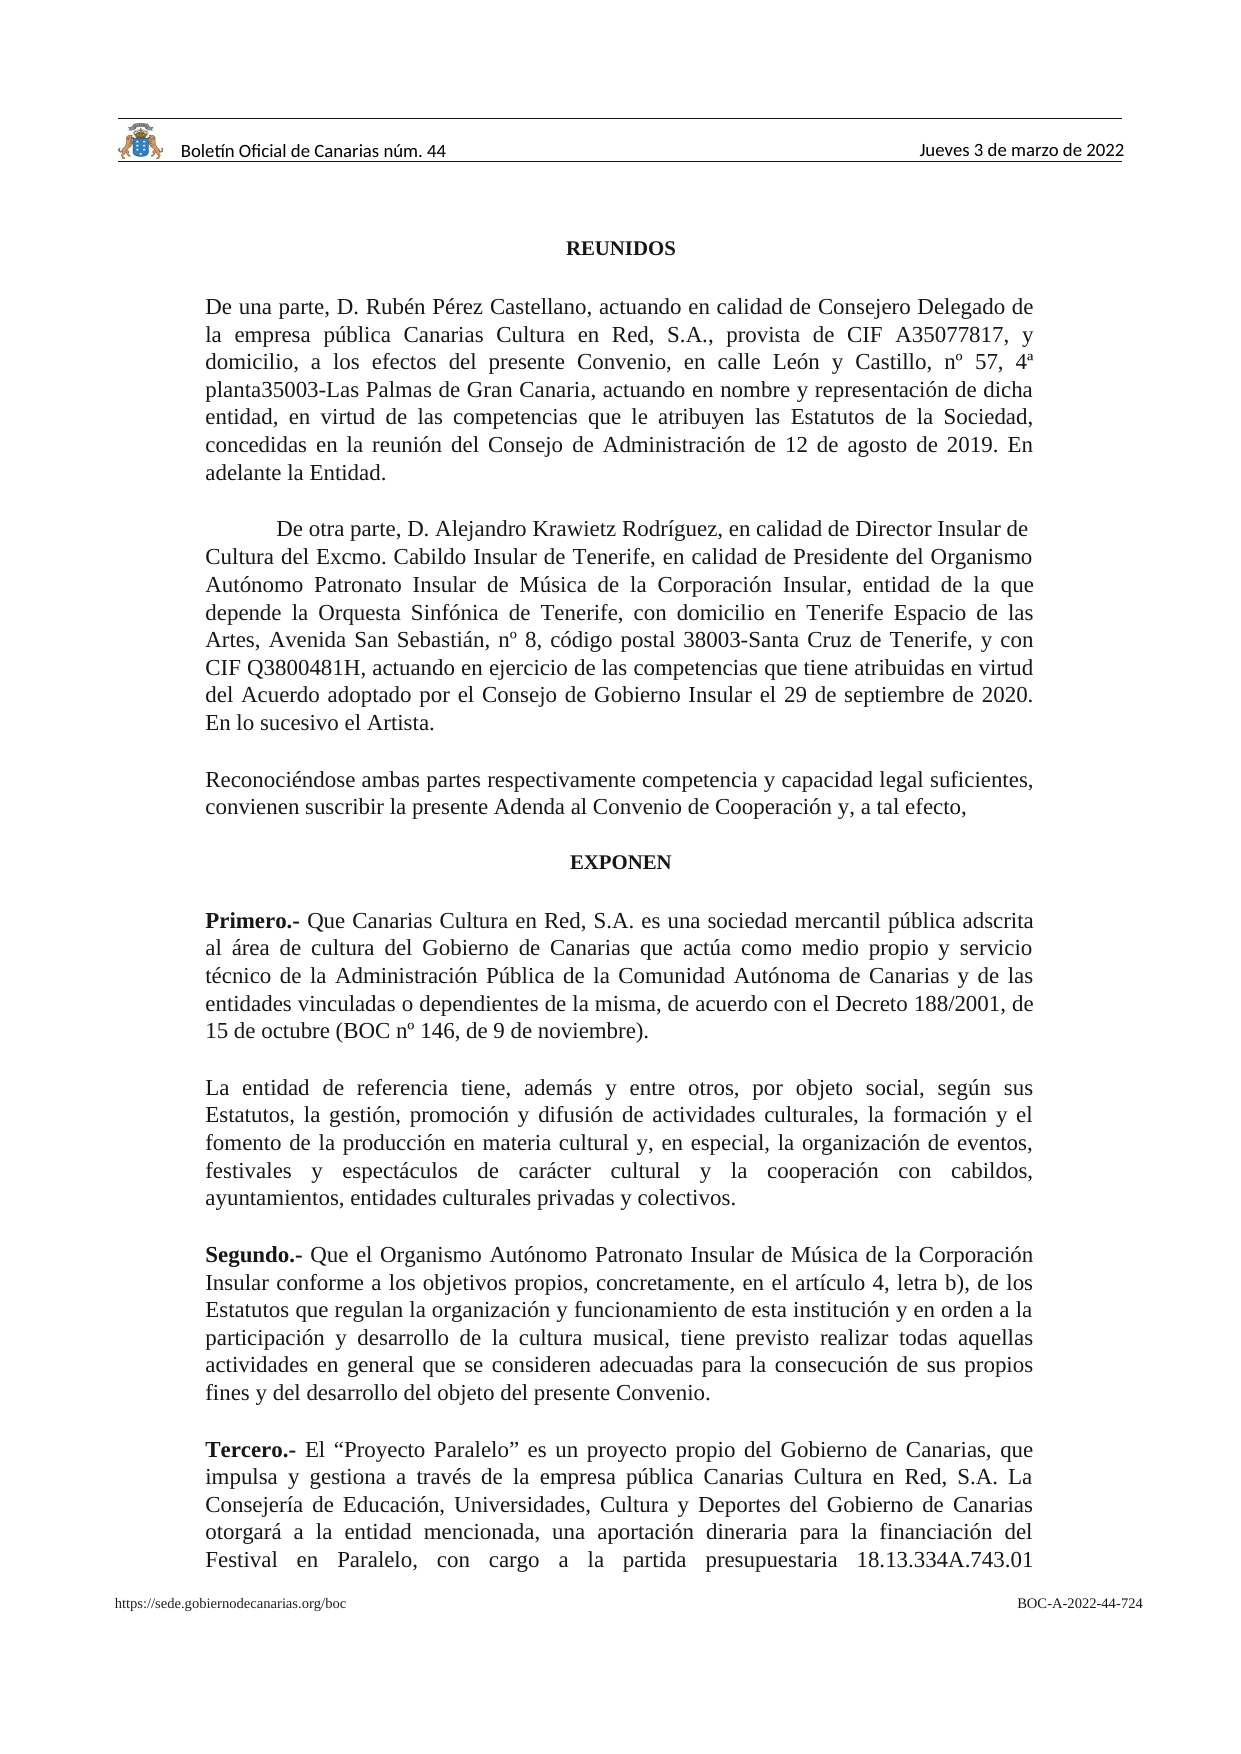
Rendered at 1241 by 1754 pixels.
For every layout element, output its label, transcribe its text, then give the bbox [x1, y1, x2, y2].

subtitle EXPONEN [207, 850, 1035, 874]
text De una parte, D. Rubén Pérez Castellano, actuando en calidad de Consejero Delegado de la empresa pública Canarias Cultura en Red, S.A., provista de CIF A35077817, y domicilio, a los efectos del presente Convenio, en calle León y Castillo, nº 57, 4ª planta35003-Las Palmas de Gran Canaria, actuando en nombre y representación de dicha entidad, en virtud de las competencias que le atribuyen las Estatutos de la Sociedad, concedidas en la reunión del Consejo de Administración de 12 de agosto de 2019. En adelante la Entidad. [205, 293, 1035, 485]
text Reconociéndose ambas partes respectivamente competencia y capacidad legal suficientes, convienen suscribir la presente Adenda al Convenio de Cooperación y, a tal efecto, [205, 766, 1035, 820]
text Cultura del Excmo. Cabildo Insular de Tenerife, en calidad de Presidente del Organismo Autónomo Patronato Insular de Música de la Corporación Insular, entidad de la que depende la Orquesta Sinfónica de Tenerife, con domicilio en Tenerife Espacio de las Artes, Avenida San Sebastián, nº 8, código postal 38003-Santa Cruz de Tenerife, y con CIF Q3800481H, actuando en ejercicio de las competencias que tiene atribuidas en virtud del Acuerdo adoptado por el Consejo de Gobierno Insular el 29 de septiembre de 2020. En lo sucesivo el Artista. [205, 543, 1035, 735]
subtitle REUNIDOS [207, 236, 1035, 260]
text La entidad de referencia tiene, además y entre otros, por objeto social, según sus Estatutos, la gestión, promoción y difusión de actividades culturales, la formación y el fomento de la producción en materia cultural y, en especial, la organización de eventos, festivales y espectáculos de carácter cultural y la cooperación con cabildos, ayuntamientos, entidades culturales privadas y colectivos. [205, 1074, 1035, 1211]
text Segundo.- Que el Organismo Autónomo Patronato Insular de Música de la Corporación Insular conforme a los objetivos propios, concretamente, en el artículo 4, letra b), de los Estatutos que regulan la organización y funcionamiento de esta institución y en orden a la participación y desarrollo de la cultura musical, tiene previsto realizar todas aquellas actividades en general que se consideren adecuadas para la consecución de sus propios fines y del desarrollo del objeto del presente Convenio. [205, 1241, 1035, 1405]
text De otra parte, D. Alejandro Krawietz Rodríguez, en calidad de Director Insular de [201, 515, 1035, 542]
text Tercero.- El “Proyecto Paralelo” es un proyecto propio del Gobierno de Canarias, que impulsa y gestiona a través de la empresa pública Canarias Cultura en Red, S.A. La Consejería de Educación, Universidades, Cultura y Deportes del Gobierno de Canarias otorgará a la entidad mencionada, una aportación dineraria para la financiación del Festival en Paralelo, con cargo a la partida presupuestaria 18.13.334A.743.01 [205, 1436, 1035, 1572]
text Primero.- Que Canarias Cultura en Red, S.A. es una sociedad mercantil pública adscrita al área de cultura del Gobierno de Canarias que actúa como medio propio y servicio técnico de la Administración Pública de la Comunidad Autónoma de Canarias y de las entidades vinculadas o dependientes de la misma, de acuerdo con el Decreto 188/2001, de 15 de octubre (BOC nº 146, de 9 de noviembre). [205, 907, 1035, 1043]
